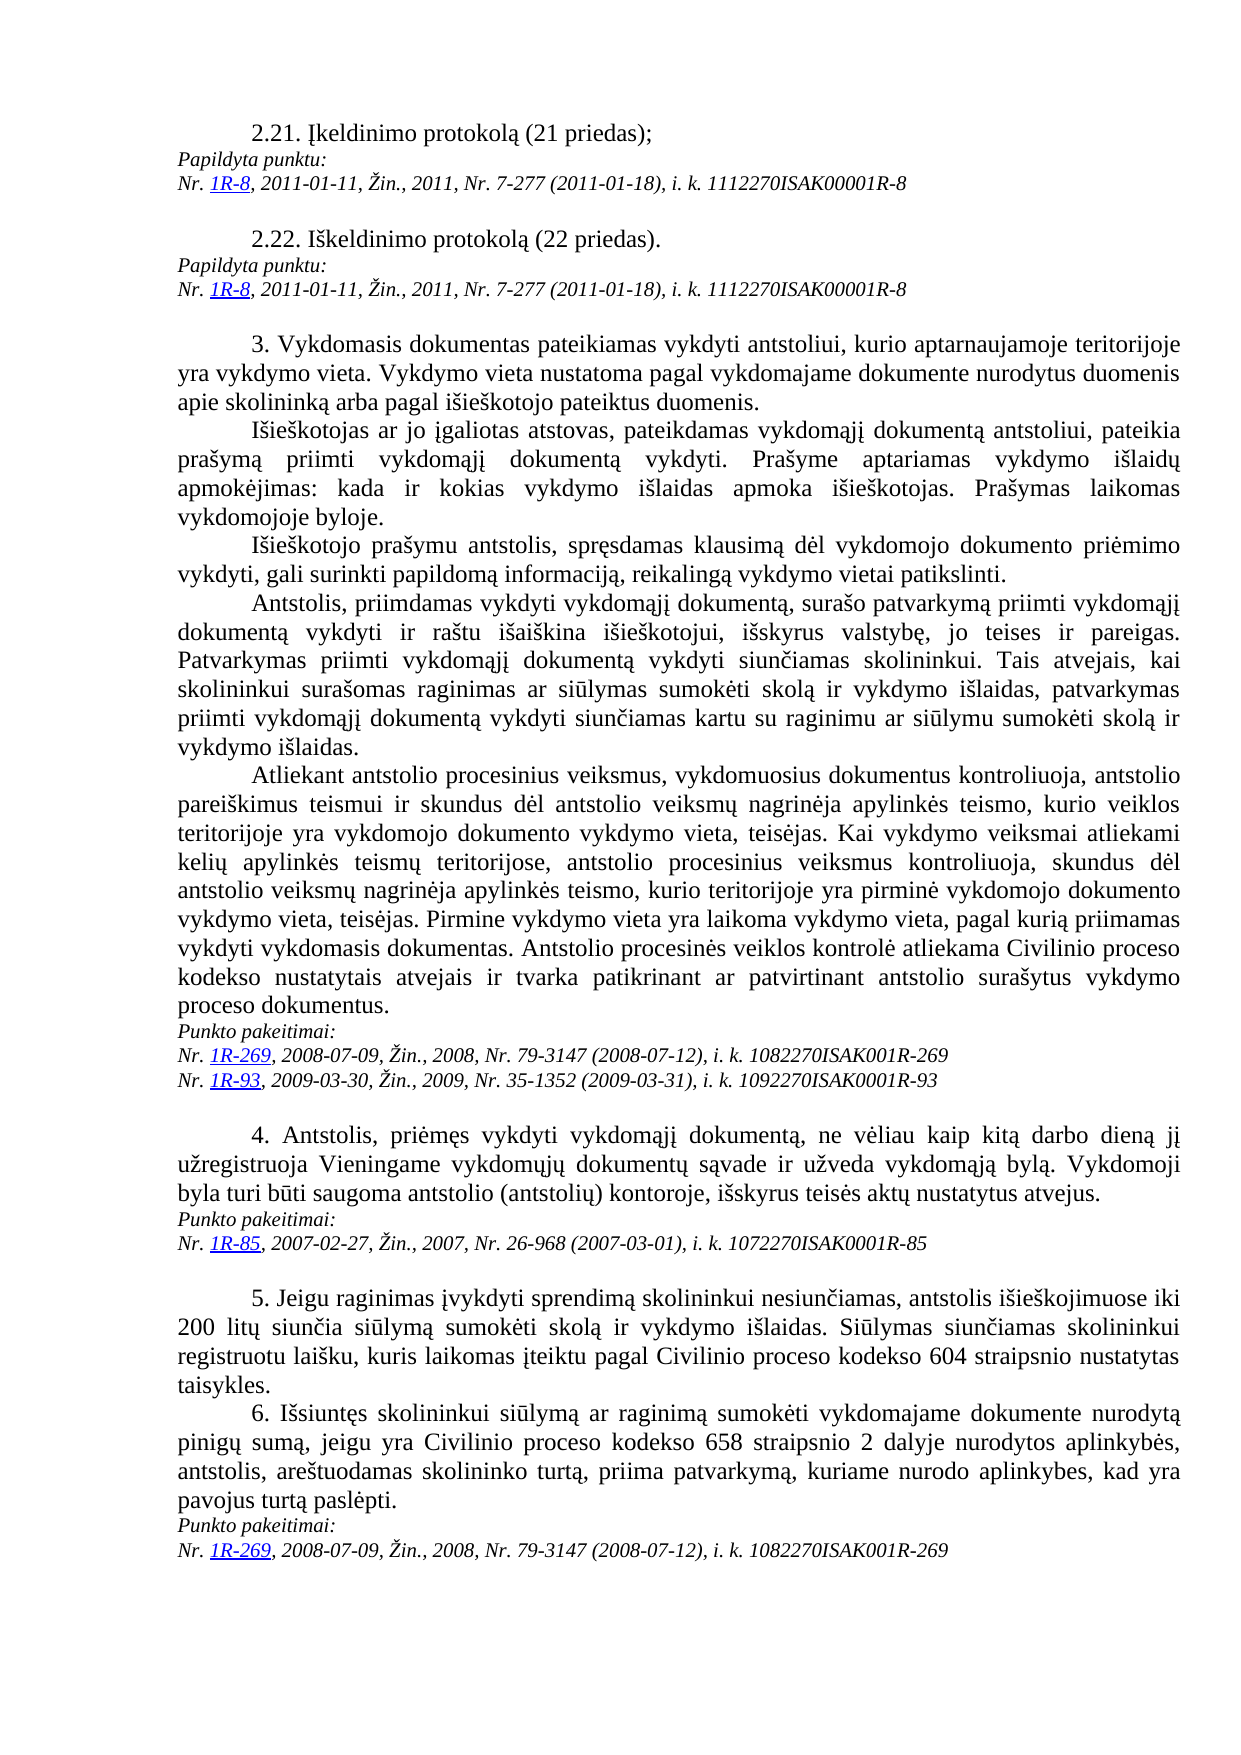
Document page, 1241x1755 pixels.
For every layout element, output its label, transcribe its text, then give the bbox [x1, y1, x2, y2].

text Išieškotojas ar jo įgaliotas atstovas, pateikdamas vykdomąjį dokumentą antstoliui, pateikia prašymą priimti vykdomąjį dokumentą vykdyti. Prašyme aptariamas vykdymo išlaidų apmokėjimas: kada ir kokias vykdymo išlaidas apmoka išieškotojas. Prašymas laikomas vykdomojoje byloje. [177, 416, 1181, 531]
text Antstolis, priimdamas vykdyti vykdomąjį dokumentą, surašo patvarkymą priimti vykdomąjį dokumentą vykdyti ir raštu išaiškina išieškotojui, išskyrus valstybę, jo teises ir pareigas. Patvarkymas priimti vykdomąjį dokumentą vykdyti siunčiamas skolininkui. Tais atvejais, kai skolininkui surašomas raginimas ar siūlymas sumokėti skolą ir vykdymo išlaidas, patvarkymas priimti vykdomąjį dokumentą vykdyti siunčiamas kartu su raginimu ar siūlymu sumokėti skolą ir vykdymo išlaidas. [177, 588, 1181, 761]
text Atliekant antstolio procesinius veiksmus, vykdomuosius dokumentus kontroliuoja, antstolio pareiškimus teismui ir skundus dėl antstolio veiksmų nagrinėja apylinkės teismo, kurio veiklos teritorijoje yra vykdomojo dokumento vykdymo vieta, teisėjas. Kai vykdymo veiksmai atliekami kelių apylinkės teismų teritorijose, antstolio procesinius veiksmus kontroliuoja, skundus dėl antstolio veiksmų nagrinėja apylinkės teismo, kurio teritorijoje yra pirminė vykdomojo dokumento vykdymo vieta, teisėjas. Pirmine vykdymo vieta yra laikoma vykdymo vieta, pagal kurią priimamas vykdyti vykdomasis dokumentas. Antstolio procesinės veiklos kontrolė atliekama Civilinio proceso kodekso nustatytais atvejais ir tvarka patikrinant ar patvirtinant antstolio surašytus vykdymo proceso dokumentus. [177, 761, 1181, 1019]
text Punkto pakeitimai: [177, 1019, 1181, 1043]
text 3. Vykdomasis dokumentas pateikiamas vykdyti antstoliui, kurio aptarnaujamoje teritorijoje yra vykdymo vieta. Vykdymo vieta nustatoma pagal vykdomajame dokumente nurodytus duomenis apie skolininką arba pagal išieškotojo pateiktus duomenis. [177, 329, 1181, 416]
text Papildyta punktu: [177, 147, 1181, 171]
text 2.22. Iškeldinimo protokolą (22 priedas). [177, 224, 1181, 252]
text Nr. 1R-8, 2011-01-11, Žin., 2011, Nr. 7-277 (2011-01-18), i. k. 1112270ISAK00001R-8 [177, 171, 1181, 195]
text Nr. 1R-93, 2009-03-30, Žin., 2009, Nr. 35-1352 (2009-03-31), i. k. 1092270ISAK0001R-93 [177, 1067, 1181, 1092]
text Išieškotojo prašymu antstolis, spręsdamas klausimą dėl vykdomojo dokumento priėmimo vykdyti, gali surinkti papildomą informaciją, reikalingą vykdymo vietai patikslinti. [177, 531, 1181, 588]
text Papildyta punktu: [177, 252, 1181, 277]
text 2.21. Įkeldinimo protokolą (21 priedas); [177, 118, 1181, 147]
text Nr. 1R-269, 2008-07-09, Žin., 2008, Nr. 79-3147 (2008-07-12), i. k. 1082270ISAK001R-269 [177, 1043, 1181, 1067]
text Punkto pakeitimai: [177, 1513, 1181, 1537]
text Nr. 1R-85, 2007-02-27, Žin., 2007, Nr. 26-968 (2007-03-01), i. k. 1072270ISAK0001R-85 [177, 1231, 1181, 1255]
text 4. Antstolis, priėmęs vykdyti vykdomąjį dokumentą, ne vėliau kaip kitą darbo dieną jį užregistruoja Vieningame vykdomųjų dokumentų sąvade ir užveda vykdomąją bylą. Vykdomoji byla turi būti saugoma antstolio (antstolių) kontoroje, išskyrus teisės aktų nustatytus atvejus. [177, 1120, 1181, 1207]
text Nr. 1R-269, 2008-07-09, Žin., 2008, Nr. 79-3147 (2008-07-12), i. k. 1082270ISAK001R-269 [177, 1537, 1181, 1562]
text 5. Jeigu raginimas įvykdyti sprendimą skolininkui nesiunčiamas, antstolis išieškojimuose iki 200 litų siunčia siūlymą sumokėti skolą ir vykdymo išlaidas. Siūlymas siunčiamas skolininkui registruotu laišku, kuris laikomas įteiktu pagal Civilinio proceso kodekso 604 straipsnio nustatytas taisykles. [177, 1283, 1181, 1398]
text 6. Išsiuntęs skolininkui siūlymą ar raginimą sumokėti vykdomajame dokumente nurodytą pinigų sumą, jeigu yra Civilinio proceso kodekso 658 straipsnio 2 dalyje nurodytos aplinkybės, antstolis, areštuodamas skolininko turtą, priima patvarkymą, kuriame nurodo aplinkybes, kad yra pavojus turtą paslėpti. [177, 1398, 1181, 1513]
text Nr. 1R-8, 2011-01-11, Žin., 2011, Nr. 7-277 (2011-01-18), i. k. 1112270ISAK00001R-8 [177, 277, 1181, 301]
text Punkto pakeitimai: [177, 1207, 1181, 1231]
